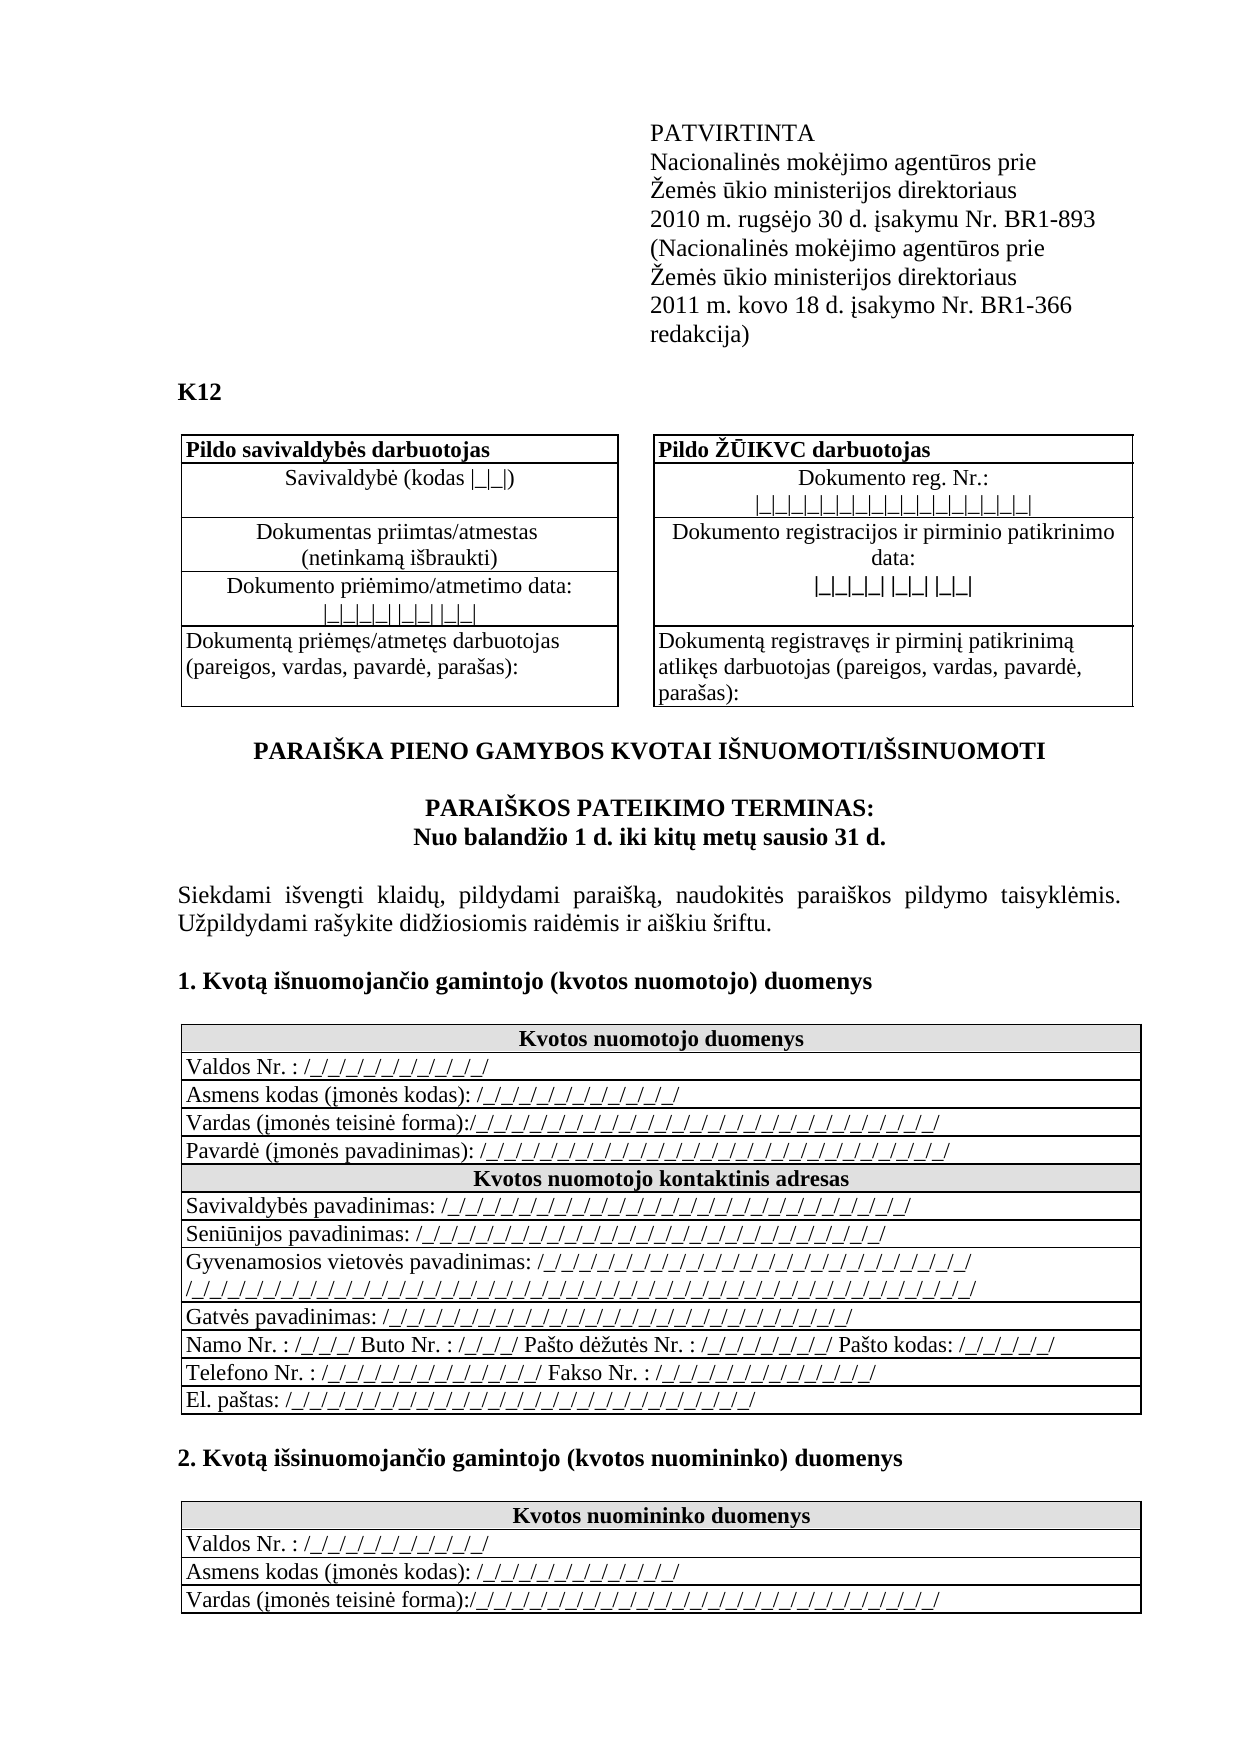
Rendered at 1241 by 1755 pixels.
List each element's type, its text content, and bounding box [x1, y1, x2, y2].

table_cell Seniūnijos pavadinimas: /_/_/_/_/_/_/_/_/_/_/_/_/_/_/_/_/_/_/_/_/_/_/_/_/_/_/ [182, 1221, 1140, 1247]
table_cell Dokumentą registravęs ir pirminį patikrinimą atlikęs darbuotojas (pareigos, vardas, pavardė, parašas): [655, 627, 1132, 706]
table_cell Dokumento registracijos ir pirminio patikrinimo data: |_|_|_|_| |_|_| |_|_| [655, 518, 1132, 625]
table_cell [619, 462, 653, 517]
table_cell Valdos Nr. : /_/_/_/_/_/_/_/_/_/_/ [182, 1053, 1140, 1079]
text 2. Kvotą išsinuomojančio gamintojo (kvotos nuomininko) duomenys [177, 1443, 1122, 1472]
text (Nacionalinės mokėjimo agentūros prie [650, 233, 1122, 262]
table_cell Valdos Nr. : /_/_/_/_/_/_/_/_/_/_/ [182, 1530, 1140, 1556]
table_header Pildo savivaldybės darbuotojas [182, 436, 617, 462]
table_cell Namo Nr. : /_/_/_/ Buto Nr. : /_/_/_/ Pašto dėžutės Nr. : /_/_/_/_/_/_/_/ Pašto kodas: /_/_/_/_/_/ [182, 1331, 1140, 1357]
table_cell [619, 571, 653, 625]
table_cell Dokumentą priėmęs/atmetęs darbuotojas (pareigos, vardas, pavardė, parašas): [182, 627, 617, 706]
text Žemės ūkio ministerijos direktoriaus [650, 176, 1122, 204]
table_cell Pavardė (įmonės pavadinimas): /_/_/_/_/_/_/_/_/_/_/_/_/_/_/_/_/_/_/_/_/_/_/_/_/_/_/ [182, 1137, 1140, 1163]
table_cell Gatvės pavadinimas: /_/_/_/_/_/_/_/_/_/_/_/_/_/_/_/_/_/_/_/_/_/_/_/_/_/_/ [182, 1303, 1140, 1329]
text 1. Kvotą išnuomojančio gamintojo (kvotos nuomotojo) duomenys [177, 966, 1122, 995]
table_cell [619, 517, 653, 571]
table_cell Asmens kodas (įmonės kodas): /_/_/_/_/_/_/_/_/_/_/_/ [182, 1558, 1140, 1584]
table_header [619, 434, 653, 462]
text Nacionalinės mokėjimo agentūros prie [650, 147, 1122, 176]
text 2010 m. rugsėjo 30 d. įsakymu Nr. BR1-893 [650, 204, 1122, 233]
table_cell Dokumentas priimtas/atmestas (netinkamą išbraukti) [182, 518, 617, 571]
table_header Kvotos nuomotojo duomenys [182, 1025, 1140, 1051]
table_cell Vardas (įmonės teisinė forma):/_/_/_/_/_/_/_/_/_/_/_/_/_/_/_/_/_/_/_/_/_/_/_/_/_/_/ [182, 1109, 1140, 1135]
text PARAIŠKA PIENO GAMYBOS KVOTAI IŠNUOMOTI/IŠSINUOMOTI [177, 736, 1122, 765]
table_header Kvotos nuomininko duomenys [182, 1502, 1140, 1528]
table_cell Dokumento priėmimo/atmetimo data: |_|_|_|_| |_|_| |_|_| [182, 572, 617, 625]
text Siekdami išvengti klaidų, pildydami paraišką, naudokitės paraiškos pildymo taisyklėmis. Užpildydami rašykite didžiosiomis raidėmis ir aiškiu šriftu. [177, 880, 1122, 937]
text Nuo balandžio 1 d. iki kitų metų sausio 31 d. [177, 822, 1122, 851]
text Žemės ūkio ministerijos direktoriaus [650, 262, 1122, 291]
table_header Pildo ŽŪIKVC darbuotojas [655, 436, 1132, 462]
table_cell Dokumento reg. Nr.: |_|_|_|_|_|_|_|_|_|_|_|_|_|_|_|_|_| [655, 464, 1132, 517]
table_cell Asmens kodas (įmonės kodas): /_/_/_/_/_/_/_/_/_/_/_/ [182, 1081, 1140, 1107]
text 2011 m. kovo 18 d. įsakymo Nr. BR1-366 redakcija) [650, 291, 1122, 348]
table_cell Gyvenamosios vietovės pavadinimas: /_/_/_/_/_/_/_/_/_/_/_/_/_/_/_/_/_/_/_/_/_/_/_/_/ /_/_/_/_/_/_/_/_/_/_/_/_/_/_/_/_/_/_/_/_/_/_/_/_/_/_/_/_/_/_/_/_/_/_/_/_/_/_/_/_/_/_/_/_/ [182, 1248, 1140, 1301]
table_cell Telefono Nr. : /_/_/_/_/_/_/_/_/_/_/_/_/ Fakso Nr. : /_/_/_/_/_/_/_/_/_/_/_/_/ [182, 1359, 1140, 1385]
table_cell Kvotos nuomotojo kontaktinis adresas [182, 1165, 1140, 1191]
table_cell [619, 625, 653, 706]
table_cell Vardas (įmonės teisinė forma):/_/_/_/_/_/_/_/_/_/_/_/_/_/_/_/_/_/_/_/_/_/_/_/_/_/_/ [182, 1586, 1140, 1612]
table_cell El. paštas: /_/_/_/_/_/_/_/_/_/_/_/_/_/_/_/_/_/_/_/_/_/_/_/_/_/_/ [182, 1387, 1140, 1413]
table_cell Savivaldybė (kodas |_|_|) [182, 464, 617, 517]
text PATVIRTINTA [650, 118, 1122, 147]
text PARAIŠKOS PATEIKIMO TERMINAS: [177, 793, 1122, 822]
text K12 [177, 377, 1122, 406]
table_cell Savivaldybės pavadinimas: /_/_/_/_/_/_/_/_/_/_/_/_/_/_/_/_/_/_/_/_/_/_/_/_/_/_/ [182, 1193, 1140, 1219]
